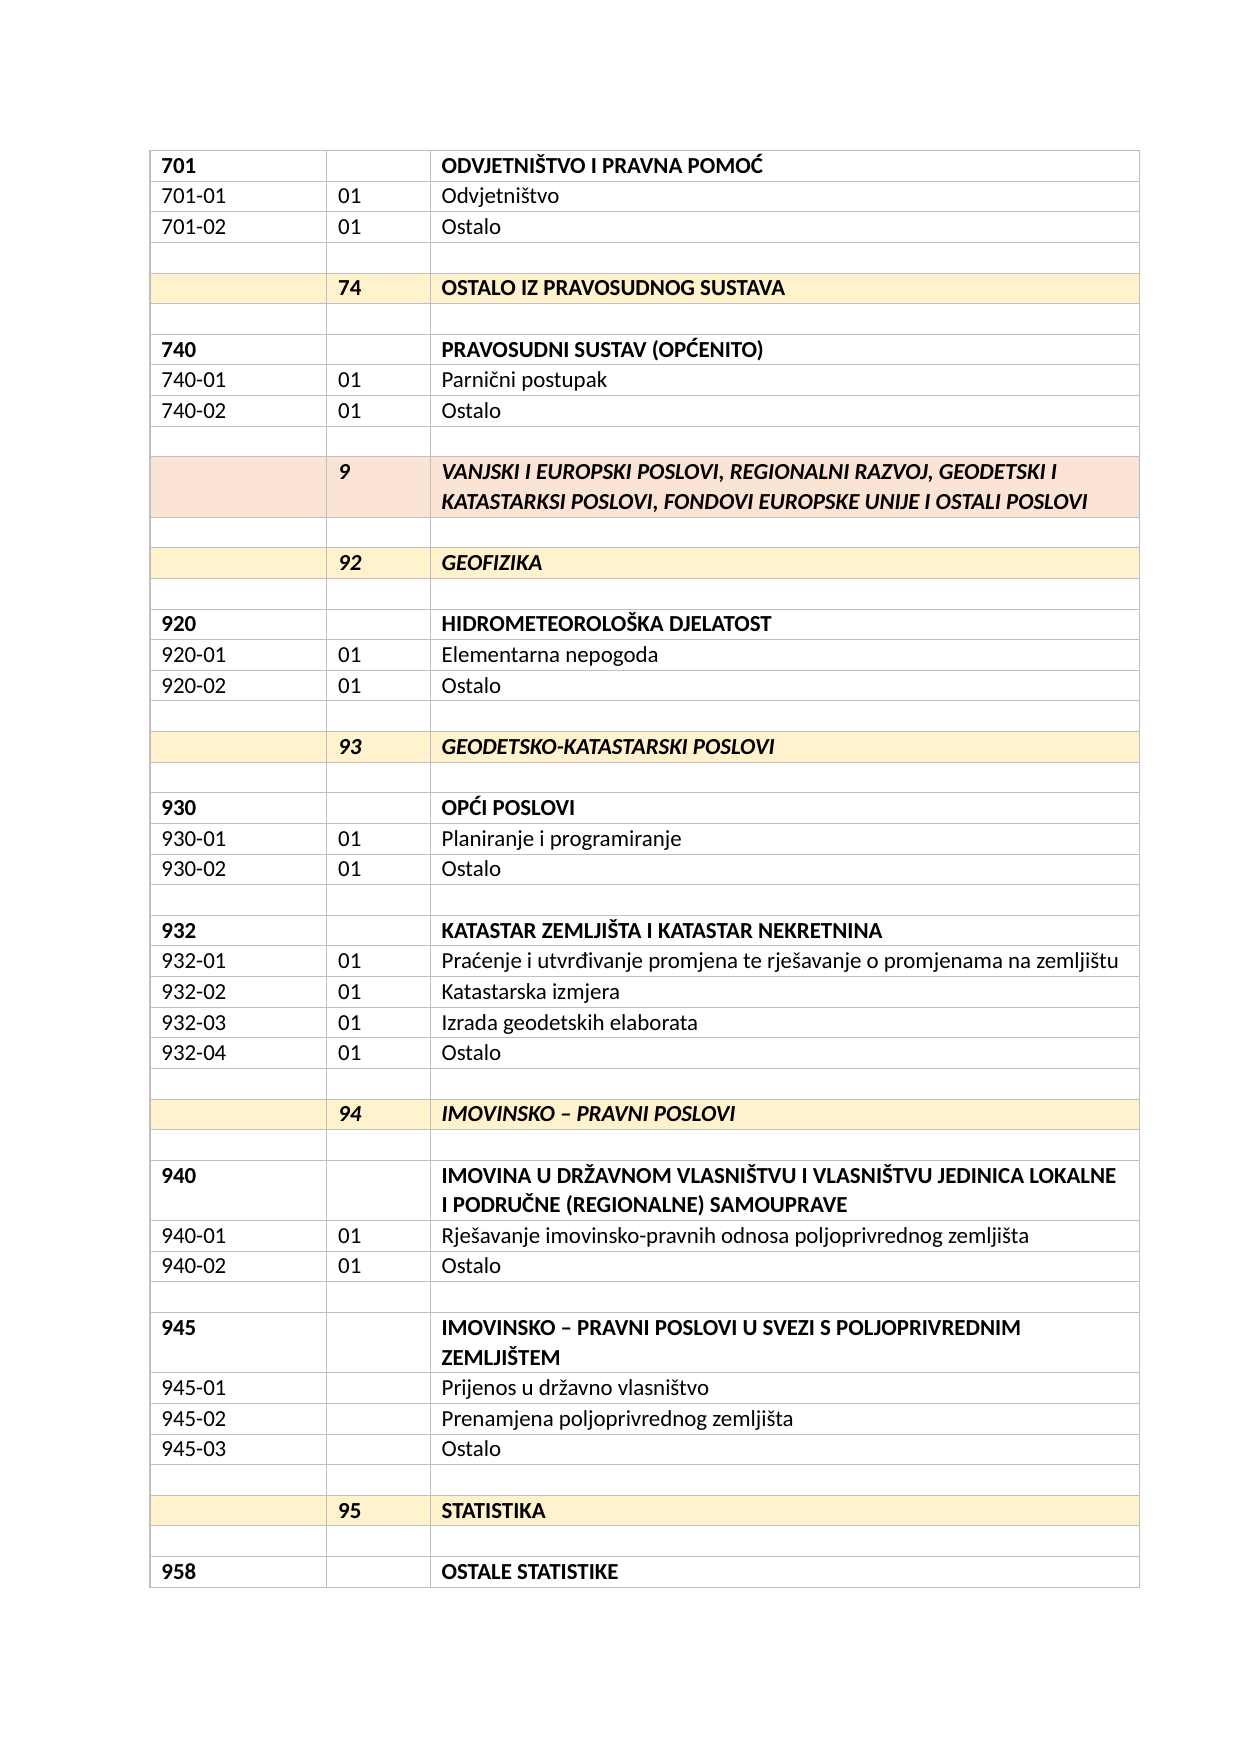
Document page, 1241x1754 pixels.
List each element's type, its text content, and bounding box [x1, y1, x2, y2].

table_cell [151, 304, 326, 334]
table_cell [327, 1465, 430, 1495]
table_cell IMOVINSKO – PRAVNI POSLOVI [431, 1100, 1139, 1129]
table_cell 01 [327, 365, 430, 395]
table_cell [327, 304, 430, 334]
table_cell 930 [151, 793, 326, 823]
table_cell [327, 1557, 430, 1587]
table_cell 920 [151, 610, 326, 639]
table_cell 945-01 [151, 1373, 326, 1403]
table_cell 932-03 [151, 1008, 326, 1037]
table_cell [327, 1404, 430, 1433]
table_cell [327, 916, 430, 945]
table_cell Prijenos u državno vlasništvo [431, 1373, 1139, 1403]
table_cell 958 [151, 1557, 326, 1587]
table_cell 92 [327, 548, 430, 578]
table_cell 01 [327, 855, 430, 884]
table_cell [327, 1526, 430, 1556]
table_cell [431, 579, 1139, 608]
table_cell [327, 885, 430, 915]
table_cell 740 [151, 335, 326, 364]
table_cell [151, 579, 326, 608]
table_cell 01 [327, 1221, 430, 1251]
table_cell PRAVOSUDNI SUSTAV (OPĆENITO) [431, 335, 1139, 364]
table_cell Praćenje i utvrđivanje promjena te rješavanje o promjenama na zemljištu [431, 946, 1139, 976]
table_cell [327, 335, 430, 364]
table_cell 920-02 [151, 671, 326, 700]
table_cell Elementarna nepogoda [431, 640, 1139, 670]
table_cell [327, 518, 430, 547]
table_cell Katastarska izmjera [431, 977, 1139, 1007]
table_cell 01 [327, 671, 430, 700]
table_cell 945 [151, 1313, 326, 1372]
table_cell [151, 1282, 326, 1312]
table_cell 01 [327, 824, 430, 853]
table_cell [327, 1130, 430, 1160]
table_cell [327, 1069, 430, 1098]
table_cell [431, 1526, 1139, 1556]
table_cell 01 [327, 396, 430, 426]
table_cell 01 [327, 1008, 430, 1037]
table_cell GEODETSKO-KATASTARSKI POSLOVI [431, 732, 1139, 762]
table_cell [327, 1313, 430, 1372]
table_cell 95 [327, 1496, 430, 1525]
table_cell [151, 1100, 326, 1129]
table_cell [151, 457, 326, 517]
table_cell 740-02 [151, 396, 326, 426]
table_cell OSTALE STATISTIKE [431, 1557, 1139, 1587]
table_cell KATASTAR ZEMLJIŠTA I KATASTAR NEKRETNINA [431, 916, 1139, 945]
table_cell 945-02 [151, 1404, 326, 1433]
table_cell 740-01 [151, 365, 326, 395]
table_cell 01 [327, 1038, 430, 1068]
table_cell Prenamjena poljoprivrednog zemljišta [431, 1404, 1139, 1433]
table_cell [431, 1282, 1139, 1312]
table_cell HIDROMETEOROLOŠKA DJELATOST [431, 610, 1139, 639]
table_cell 94 [327, 1100, 430, 1129]
table_cell [151, 1526, 326, 1556]
table_cell [327, 579, 430, 608]
table_cell [151, 885, 326, 915]
table_cell [151, 1496, 326, 1525]
table_cell [327, 610, 430, 639]
table_cell [327, 427, 430, 456]
table_cell 932 [151, 916, 326, 945]
table_cell [327, 1161, 430, 1220]
table_cell [431, 1069, 1139, 1098]
table_cell GEOFIZIKA [431, 548, 1139, 578]
table_cell [151, 518, 326, 547]
table_cell [431, 427, 1139, 456]
table_cell IMOVINA U DRŽAVNOM VLASNIŠTVU I VLASNIŠTVU JEDINICA LOKALNE I PODRUČNE (REGIONALNE) SAMOUPRAVE [431, 1161, 1139, 1220]
table_cell [151, 1130, 326, 1160]
table_cell [151, 732, 326, 762]
table_cell [431, 885, 1139, 915]
table_cell 945-03 [151, 1435, 326, 1464]
table_cell Odvjetništvo [431, 182, 1139, 211]
table_cell [151, 701, 326, 731]
table_cell 940 [151, 1161, 326, 1220]
table_cell 01 [327, 640, 430, 670]
table_cell Ostalo [431, 1038, 1139, 1068]
table_cell [431, 1130, 1139, 1160]
table_cell 701-01 [151, 182, 326, 211]
table_cell 01 [327, 977, 430, 1007]
table_cell OPĆI POSLOVI [431, 793, 1139, 823]
table_cell OSTALO IZ PRAVOSUDNOG SUSTAVA [431, 274, 1139, 303]
table_cell [431, 304, 1139, 334]
table_cell Ostalo [431, 1435, 1139, 1464]
table_cell [151, 243, 326, 272]
table_cell IMOVINSKO – PRAVNI POSLOVI U SVEZI S POLJOPRIVREDNIM ZEMLJIŠTEM [431, 1313, 1139, 1372]
table_cell Ostalo [431, 1252, 1139, 1281]
table_cell [327, 701, 430, 731]
table_cell Ostalo [431, 855, 1139, 884]
table_cell [327, 243, 430, 272]
table_cell VANJSKI I EUROPSKI POSLOVI, REGIONALNI RAZVOJ, GEODETSKI I KATASTARKSI POSLOVI, FONDOVI EUROPSKE UNIJE I OSTALI POSLOVI [431, 457, 1139, 517]
table_cell 93 [327, 732, 430, 762]
table_cell [327, 1435, 430, 1464]
table_cell [431, 1465, 1139, 1495]
table_cell Izrada geodetskih elaborata [431, 1008, 1139, 1037]
table_cell [431, 243, 1139, 272]
table_cell [151, 427, 326, 456]
table_cell [327, 151, 430, 181]
table_cell Rješavanje imovinsko-pravnih odnosa poljoprivrednog zemljišta [431, 1221, 1139, 1251]
table_cell 701-02 [151, 212, 326, 242]
table_cell 74 [327, 274, 430, 303]
table_cell [327, 1373, 430, 1403]
table_cell 940-02 [151, 1252, 326, 1281]
table_cell STATISTIKA [431, 1496, 1139, 1525]
table_cell 932-04 [151, 1038, 326, 1068]
table_cell 701 [151, 151, 326, 181]
table_cell [151, 763, 326, 792]
table_cell 01 [327, 212, 430, 242]
table_cell 930-02 [151, 855, 326, 884]
table_cell 01 [327, 946, 430, 976]
table_cell Ostalo [431, 671, 1139, 700]
table_cell [151, 274, 326, 303]
table_cell 932-01 [151, 946, 326, 976]
table_cell [151, 1069, 326, 1098]
table_cell ODVJETNIŠTVO I PRAVNA POMOĆ [431, 151, 1139, 181]
table_cell [327, 1282, 430, 1312]
table_cell Ostalo [431, 396, 1139, 426]
table_cell 01 [327, 1252, 430, 1281]
table_cell Parnični postupak [431, 365, 1139, 395]
table_cell [327, 793, 430, 823]
table_cell Planiranje i programiranje [431, 824, 1139, 853]
table_cell [431, 763, 1139, 792]
table_cell 01 [327, 182, 430, 211]
table_cell 940-01 [151, 1221, 326, 1251]
table_cell Ostalo [431, 212, 1139, 242]
table_cell 9 [327, 457, 430, 517]
table_cell 932-02 [151, 977, 326, 1007]
table_cell [151, 1465, 326, 1495]
table_cell [151, 548, 326, 578]
table_cell [431, 518, 1139, 547]
table_cell [431, 701, 1139, 731]
table_cell [327, 763, 430, 792]
table_cell 930-01 [151, 824, 326, 853]
table_cell 920-01 [151, 640, 326, 670]
